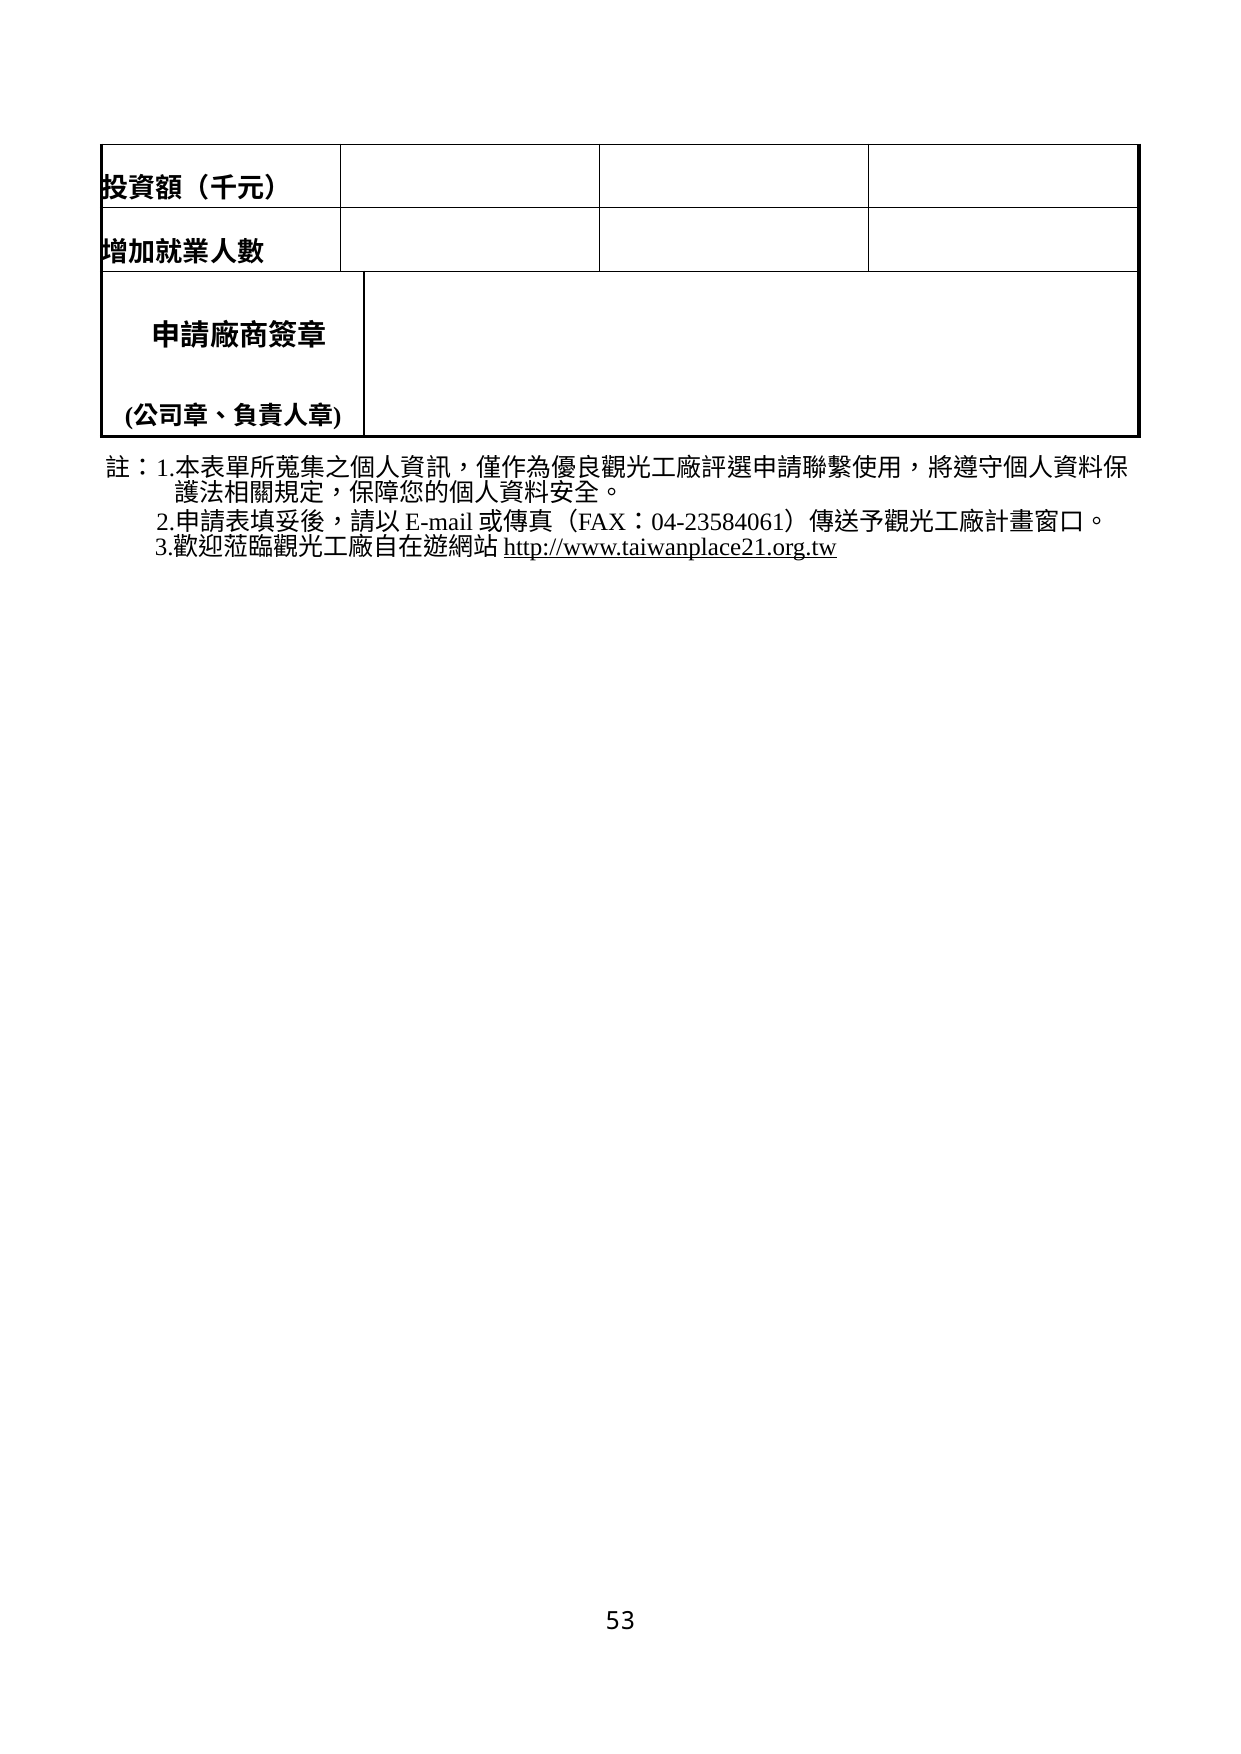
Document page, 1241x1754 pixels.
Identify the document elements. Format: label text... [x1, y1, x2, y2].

table_cell [600, 145, 868, 207]
table_cell 增加就業人數 [103, 208, 340, 271]
table_cell [341, 145, 599, 207]
table_cell [341, 208, 599, 271]
table_cell [365, 272, 1137, 434]
text 3.歡迎蒞臨觀光工廠自在遊網站http://www.taiwanplace21.org.tw [154, 535, 1179, 560]
table_cell [869, 145, 1137, 207]
table_cell [600, 208, 868, 271]
table_cell [869, 208, 1137, 271]
text 註：1.本表單所蒐集之個人資訊，僅作為優良觀光工廠評選申請聯繫使用，將遵守個人資料保護法相關規定，保障您的個人資料安全。 [106, 456, 1131, 506]
table_cell 申請廠商簽章 (公司章、負責人章) [103, 272, 363, 434]
text 2.申請表填妥後，請以E-mail或傳真（FAX：04-23584061）傳送予觀光工廠計畫窗口。 [156, 510, 1179, 535]
table_cell 投資額（千元） [103, 145, 340, 207]
